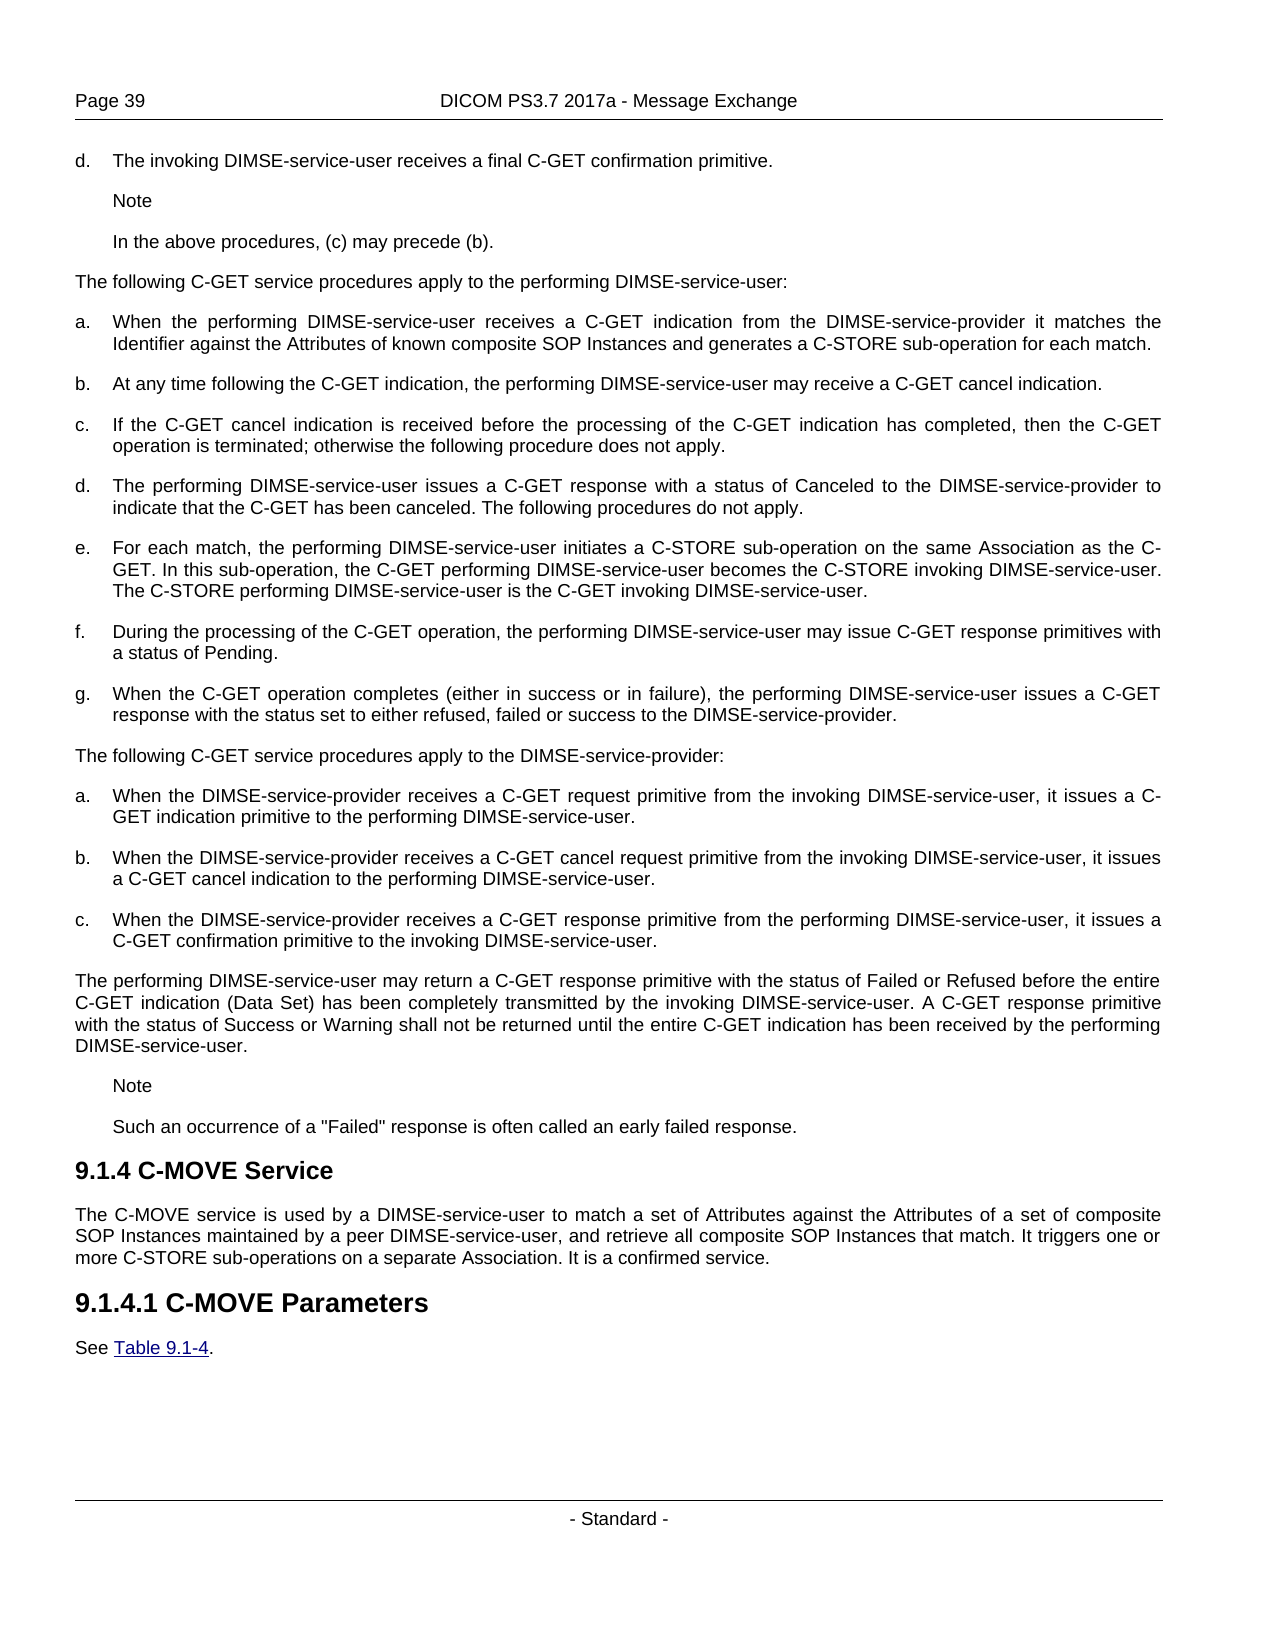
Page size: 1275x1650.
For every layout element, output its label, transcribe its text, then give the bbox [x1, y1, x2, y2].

text Note [112, 1075, 1125, 1097]
text 9.1.4.1 C-MOVE Parameters [75, 1287, 1162, 1318]
text Such an occurrence of a "Failed" response is often called an early failed response. [112, 1116, 1125, 1137]
list If the C-GET cancel indication is received before the processing of the C-GET indication has completed, then the C-GET operation is terminated; otherwise the following procedure does not apply. [75, 413, 1162, 457]
list When the DIMSE-service-provider receives a C-GET response primitive from the performing DIMSE-service-user, it issues a C-GET confirmation primitive to the invoking DIMSE-service-user. [75, 908, 1162, 952]
text Note [112, 190, 1125, 212]
text 9.1.4 C-MOVE Service [75, 1156, 1162, 1185]
list When the DIMSE-service-provider receives a C-GET cancel request primitive from the invoking DIMSE-service-user, it issues a C-GET cancel indication to the performing DIMSE-service-user. [75, 847, 1162, 890]
list When the C-GET operation completes (either in success or in failure), the performing DIMSE-service-user issues a C-GET response with the status set to either refused, failed or success to the DIMSE-service-provider. [75, 682, 1162, 726]
text The performing DIMSE-service-user may return a C-GET response primitive with the status of Failed or Refused before the entire C-GET indication (Data Set) has been completely transmitted by the invoking DIMSE-service-user. A C-GET response primitive with the status of Success or Warning shall not be returned until the entire C-GET indication has been received by the performing DIMSE-service-user. [75, 970, 1162, 1057]
list The performing DIMSE-service-user issues a C-GET response with a status of Canceled to the DIMSE-service-provider to indicate that the C-GET has been canceled. The following procedures do not apply. [75, 475, 1162, 518]
list For each match, the performing DIMSE-service-user initiates a C-STORE sub-operation on the same Association as the C-GET. In this sub-operation, the C-GET performing DIMSE-service-user becomes the C-STORE invoking DIMSE-service-user. The C-STORE performing DIMSE-service-user is the C-GET invoking DIMSE-service-user. [75, 537, 1162, 602]
list When the performing DIMSE-service-user receives a C-GET indication from the DIMSE-service-provider it matches the Identifier against the Attributes of known composite SOP Instances and generates a C-STORE sub-operation for each match. [75, 311, 1162, 354]
list The invoking DIMSE-service-user receives a final C-GET confirmation primitive. [75, 150, 1162, 172]
list At any time following the C-GET indication, the performing DIMSE-service-user may receive a C-GET cancel indication. [75, 373, 1162, 395]
text The C-MOVE service is used by a DIMSE-service-user to match a set of Attributes against the Attributes of a set of composite SOP Instances maintained by a peer DIMSE-service-user, and retrieve all composite SOP Instances that match. It triggers one or more C-STORE sub-operations on a separate Association. It is a confirmed service. [75, 1203, 1162, 1268]
text In the above procedures, (c) may precede (b). [112, 231, 1125, 252]
list During the processing of the C-GET operation, the performing DIMSE-service-user may issue C-GET response primitives with a status of Pending. [75, 621, 1162, 664]
list When the DIMSE-service-provider receives a C-GET request primitive from the invoking DIMSE-service-user, it issues a C-GET indication primitive to the performing DIMSE-service-user. [75, 785, 1162, 828]
text See Table 9.1-4. [75, 1337, 1162, 1358]
text The following C-GET service procedures apply to the DIMSE-service-provider: [75, 744, 1162, 766]
text The following C-GET service procedures apply to the performing DIMSE-service-user: [75, 271, 1162, 292]
